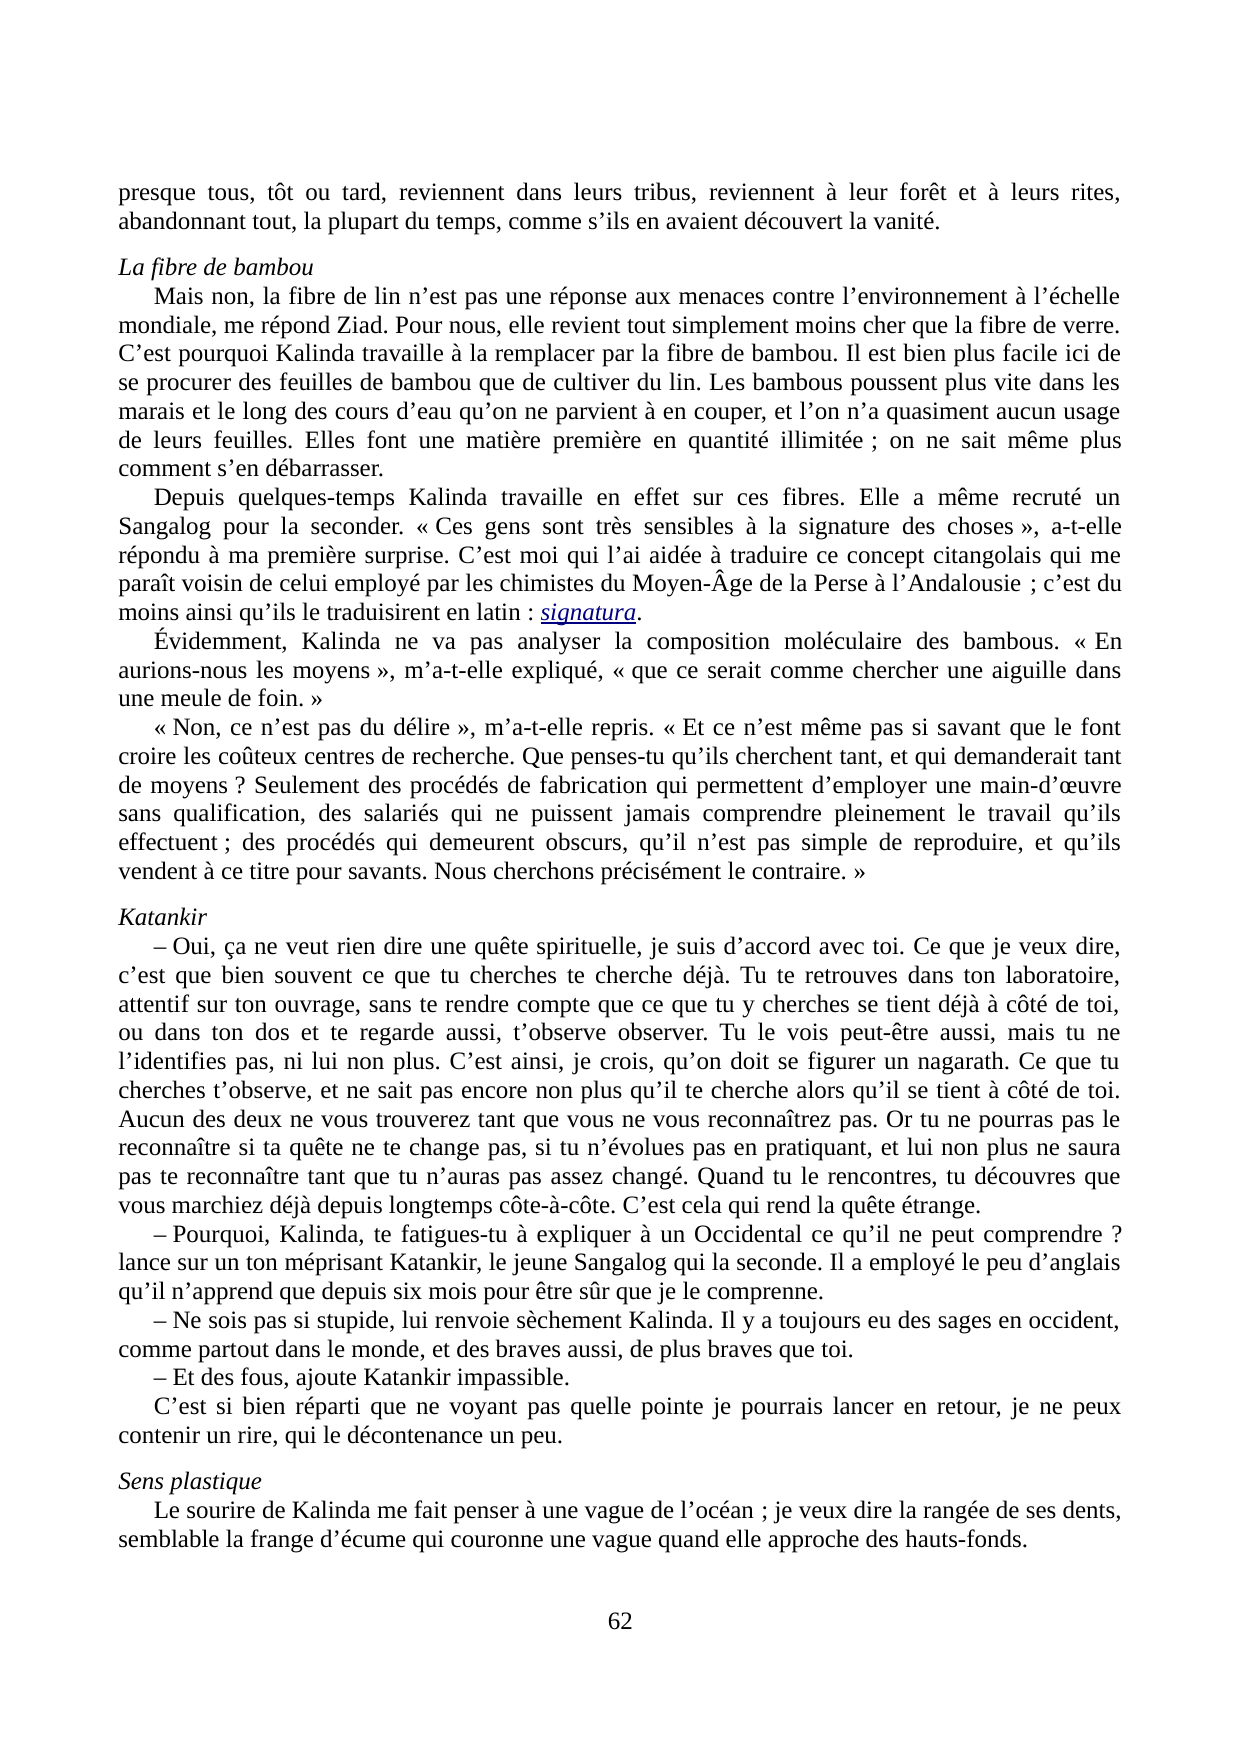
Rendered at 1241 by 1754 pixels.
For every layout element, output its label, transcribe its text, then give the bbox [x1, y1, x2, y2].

text C’est si bien réparti que ne voyant pas quelle pointe je pourrais lancer en retour, je ne peux contenir un rire, qui le décontenance un peu. [118, 1391, 1122, 1449]
text Évidemment, Kalinda ne va pas analyser la composition moléculaire des bambous. « En aurions-nous les moyens », m’a-t-elle expliqué, « que ce serait comme chercher une aiguille dans une meule de foin. » [118, 626, 1122, 712]
text Depuis quelques-temps Kalinda travaille en effet sur ces fibres. Elle a même recruté un Sangalog pour la seconder. « Ces gens sont très sensibles à la signature des choses », a-t-elle répondu à ma première surprise. C’est moi qui l’ai aidée à traduire ce concept citangolais qui me paraît voisin de celui employé par les chimistes du Moyen-Âge de la Perse à l’Andalousie ; c’est du moins ainsi qu’ils le traduisirent en latin : signatura. [118, 482, 1122, 626]
text – Oui, ça ne veut rien dire une quête spirituelle, je suis d’accord avec toi. Ce que je veux dire, c’est que bien souvent ce que tu cherches te cherche déjà. Tu te retrouves dans ton laboratoire, attentif sur ton ouvrage, sans te rendre compte que ce que tu y cherches se tient déjà à côté de toi, ou dans ton dos et te regarde aussi, t’observe observer. Tu le vois peut-être aussi, mais tu ne l’identifies pas, ni lui non plus. C’est ainsi, je crois, qu’on doit se figurer un nagarath. Ce que tu cherches t’observe, et ne sait pas encore non plus qu’il te cherche alors qu’il se tient à côté de toi. Aucun des deux ne vous trouverez tant que vous ne vous reconnaîtrez pas. Or tu ne pourras pas le reconnaître si ta quête ne te change pas, si tu n’évolues pas en pratiquant, et lui non plus ne saura pas te reconnaître tant que tu n’auras pas assez changé. Quand tu le rencontres, tu découvres que vous marchiez déjà depuis longtemps côte-à-côte. C’est cela qui rend la quête étrange. [118, 931, 1122, 1219]
text Mais non, la fibre de lin n’est pas une réponse aux menaces contre l’environnement à l’échelle mondiale, me répond Ziad. Pour nous, elle revient tout simplement moins cher que la fibre de verre. C’est pourquoi Kalinda travaille à la remplacer par la fibre de bambou. Il est bien plus facile ici de se procurer des feuilles de bambou que de cultiver du lin. Les bambous poussent plus vite dans les marais et le long des cours d’eau qu’on ne parvient à en couper, et l’on n’a quasiment aucun usage de leurs feuilles. Elles font une matière première en quantité illimitée ; on ne sait même plus comment s’en débarrasser. [118, 281, 1122, 482]
text Le sourire de Kalinda me fait penser à une vague de l’océan ; je veux dire la rangée de ses dents, semblable la frange d’écume qui couronne une vague quand elle approche des hauts-fonds. [118, 1495, 1122, 1553]
subtitle Sens plastique [118, 1466, 1122, 1495]
text presque tous, tôt ou tard, reviennent dans leurs tribus, reviennent à leur forêt et à leurs rites, abandonnant tout, la plupart du temps, comme s’ils en avaient découvert la vanité. [118, 177, 1122, 234]
text – Et des fous, ajoute Katankir impassible. [118, 1362, 1122, 1391]
text « Non, ce n’est pas du délire », m’a-t-elle repris. « Et ce n’est même pas si savant que le font croire les coûteux centres de recherche. Que penses-tu qu’ils cherchent tant, et qui demanderait tant de moyens ? Seulement des procédés de fabrication qui permettent d’employer une main-d’œuvre sans qualification, des salariés qui ne puissent jamais comprendre pleinement le travail qu’ils effectuent ; des procédés qui demeurent obscurs, qu’il n’est pas simple de reproduire, et qu’ils vendent à ce titre pour savants. Nous cherchons précisément le contraire. » [118, 712, 1122, 885]
subtitle La fibre de bambou [118, 252, 1122, 281]
text – Pourquoi, Kalinda, te fatigues-tu à expliquer à un Occidental ce qu’il ne peut comprendre ? lance sur un ton méprisant Katankir, le jeune Sangalog qui la seconde. Il a employé le peu d’anglais qu’il n’apprend que depuis six mois pour être sûr que je le comprenne. [118, 1219, 1122, 1305]
subtitle Katankir [118, 902, 1122, 931]
text – Ne sois pas si stupide, lui renvoie sèchement Kalinda. Il y a toujours eu des sages en occident, comme partout dans le monde, et des braves aussi, de plus braves que toi. [118, 1305, 1122, 1362]
